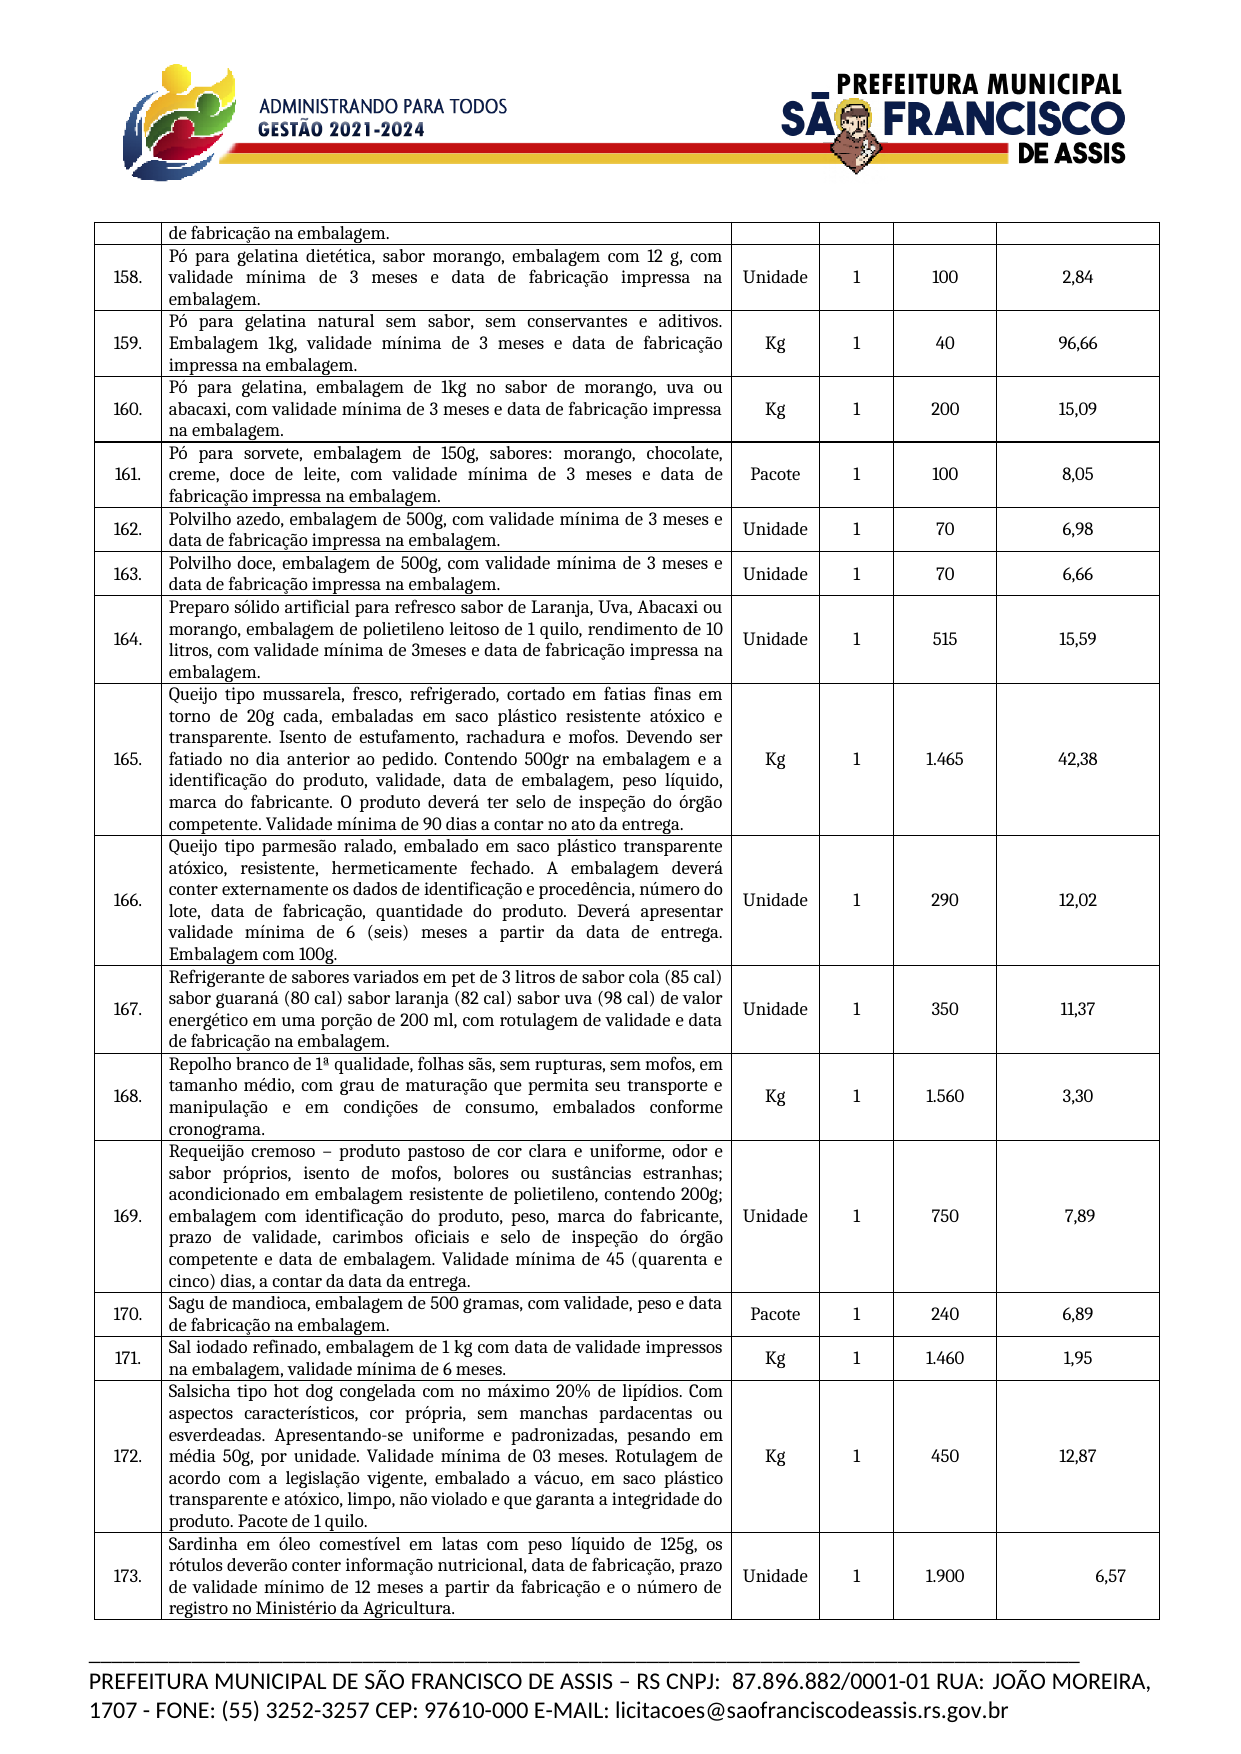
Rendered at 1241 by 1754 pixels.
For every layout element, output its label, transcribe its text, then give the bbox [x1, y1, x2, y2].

table_cell 12,87 [997, 1381, 1159, 1532]
table_cell 1 [820, 552, 893, 595]
table_cell Unidade [732, 1141, 819, 1292]
table_cell Pó para sorvete, embalagem de 150g, sabores: morango, chocolate, creme, doce de leite, com validade mínima de 3 meses e data de fabricação impressa na embalagem. [162, 443, 731, 507]
table_cell Unidade [732, 966, 819, 1052]
table_cell Pó para gelatina dietética, sabor morango, embalagem com 12 g, com validade mínima de 3 meses e data de fabricação impressa na embalagem. [162, 245, 731, 310]
table_cell 11,37 [997, 966, 1159, 1052]
table_cell 7,89 [997, 1141, 1159, 1292]
table_cell 2,84 [997, 245, 1159, 310]
table_cell Kg [732, 684, 819, 835]
table_cell 172. [95, 1381, 161, 1532]
table_cell 1 [820, 1293, 893, 1336]
table_cell Repolho branco de 1ª qualidade, folhas sãs, sem rupturas, sem mofos, em tamanho médio, com grau de maturação que permita seu transporte e manipulação e em condições de consumo, embalados conforme cronograma. [162, 1054, 731, 1140]
table_cell 1 [820, 311, 893, 376]
table_cell 1 [820, 245, 893, 310]
table_cell 750 [894, 1141, 996, 1292]
table_cell 1 [820, 684, 893, 835]
table_cell [894, 223, 996, 244]
table_cell 70 [894, 508, 996, 551]
table_cell Polvilho doce, embalagem de 500g, com validade mínima de 3 meses e data de fabricação impressa na embalagem. [162, 552, 731, 595]
table_cell Pacote [732, 1293, 819, 1336]
table_cell Preparo sólido artificial para refresco sabor de Laranja, Uva, Abacaxi ou morango, embalagem de polietileno leitoso de 1 quilo, rendimento de 10 litros, com validade mínima de 3meses e data de fabricação impressa na embalagem. [162, 596, 731, 683]
table_cell 163. [95, 552, 161, 595]
table_cell Refrigerante de sabores variados em pet de 3 litros de sabor cola (85 cal) sabor guaraná (80 cal) sabor laranja (82 cal) sabor uva (98 cal) de valor energético em uma porção de 200 ml, com rotulagem de validade e data de fabricação na embalagem. [162, 966, 731, 1052]
table_cell 166. [95, 836, 161, 965]
table_cell 1 [820, 1337, 893, 1380]
table_cell 159. [95, 311, 161, 376]
table_cell Unidade [732, 552, 819, 595]
table_cell 6,89 [997, 1293, 1159, 1336]
table_cell 162. [95, 508, 161, 551]
table_cell 100 [894, 245, 996, 310]
table_cell 160. [95, 377, 161, 441]
table_cell Kg [732, 377, 819, 441]
table_cell [997, 223, 1159, 244]
table_cell 164. [95, 596, 161, 683]
table_cell Pacote [732, 443, 819, 507]
table_cell 6,57 [997, 1533, 1159, 1619]
table_cell 350 [894, 966, 996, 1052]
table_cell 171. [95, 1337, 161, 1380]
table_cell 15,09 [997, 377, 1159, 441]
table_cell 173. [95, 1533, 161, 1619]
table_cell 1 [820, 377, 893, 441]
table_cell Kg [732, 311, 819, 376]
table_cell Kg [732, 1054, 819, 1140]
table_cell Unidade [732, 1533, 819, 1619]
table_cell 15,59 [997, 596, 1159, 683]
table_cell 3,30 [997, 1054, 1159, 1140]
table_cell de fabricação na embalagem. [162, 223, 731, 244]
table_cell 96,66 [997, 311, 1159, 376]
table_cell 1 [820, 596, 893, 683]
table_cell 8,05 [997, 443, 1159, 507]
table_cell 158. [95, 245, 161, 310]
table_cell 1.900 [894, 1533, 996, 1619]
table_cell Kg [732, 1381, 819, 1532]
table_cell Polvilho azedo, embalagem de 500g, com validade mínima de 3 meses e data de fabricação impressa na embalagem. [162, 508, 731, 551]
table_cell Kg [732, 1337, 819, 1380]
table_cell 1 [820, 1054, 893, 1140]
table_cell 200 [894, 377, 996, 441]
table_cell 167. [95, 966, 161, 1052]
table_cell 161. [95, 443, 161, 507]
table_cell 515 [894, 596, 996, 683]
table_cell 450 [894, 1381, 996, 1532]
table_cell 1.465 [894, 684, 996, 835]
table_cell 42,38 [997, 684, 1159, 835]
table_cell Unidade [732, 245, 819, 310]
table_cell 170. [95, 1293, 161, 1336]
table_cell [732, 223, 819, 244]
table_cell Requeijão cremoso – produto pastoso de cor clara e uniforme, odor e sabor próprios, isento de mofos, bolores ou sustâncias estranhas; acondicionado em embalagem resistente de polietileno, contendo 200g; embalagem com identificação do produto, peso, marca do fabricante, prazo de validade, carimbos oficiais e selo de inspeção do órgão competente e data de embalagem. Validade mínima de 45 (quarenta e cinco) dias, a contar da data da entrega. [162, 1141, 731, 1292]
table_cell 168. [95, 1054, 161, 1140]
table_cell Sal iodado refinado, embalagem de 1 kg com data de validade impressos na embalagem, validade mínima de 6 meses. [162, 1337, 731, 1380]
table_cell 169. [95, 1141, 161, 1292]
table_cell 1 [820, 1533, 893, 1619]
table_cell 1 [820, 1381, 893, 1532]
table_cell Unidade [732, 596, 819, 683]
table_cell 1 [820, 1141, 893, 1292]
table_cell [95, 223, 161, 244]
table_cell Sagu de mandioca, embalagem de 500 gramas, com validade, peso e data de fabricação na embalagem. [162, 1293, 731, 1336]
table_cell 1 [820, 966, 893, 1052]
table_cell 1 [820, 443, 893, 507]
table_cell Queijo tipo mussarela, fresco, refrigerado, cortado em fatias finas em torno de 20g cada, embaladas em saco plástico resistente atóxico e transparente. Isento de estufamento, rachadura e mofos. Devendo ser fatiado no dia anterior ao pedido. Contendo 500gr na embalagem e a identificação do produto, validade, data de embalagem, peso líquido, marca do fabricante. O produto deverá ter selo de inspeção do órgão competente. Validade mínima de 90 dias a contar no ato da entrega. [162, 684, 731, 835]
table_cell 1 [820, 508, 893, 551]
table_cell 1.560 [894, 1054, 996, 1140]
table_cell 240 [894, 1293, 996, 1336]
table_cell 70 [894, 552, 996, 595]
table_cell 165. [95, 684, 161, 835]
table_cell Sardinha em óleo comestível em latas com peso líquido de 125g, os rótulos deverão conter informação nutricional, data de fabricação, prazo de validade mínimo de 12 meses a partir da fabricação e o número de registro no Ministério da Agricultura. [162, 1533, 731, 1619]
table_cell 100 [894, 443, 996, 507]
table_cell 6,98 [997, 508, 1159, 551]
table_cell Queijo tipo parmesão ralado, embalado em saco plástico transparente atóxico, resistente, hermeticamente fechado. A embalagem deverá conter externamente os dados de identificação e procedência, número do lote, data de fabricação, quantidade do produto. Deverá apresentar validade mínima de 6 (seis) meses a partir da data de entrega. Embalagem com 100g. [162, 836, 731, 965]
table_cell Pó para gelatina, embalagem de 1kg no sabor de morango, uva ou abacaxi, com validade mínima de 3 meses e data de fabricação impressa na embalagem. [162, 377, 731, 441]
table_cell Unidade [732, 508, 819, 551]
table_cell 290 [894, 836, 996, 965]
table_cell Unidade [732, 836, 819, 965]
table_cell 40 [894, 311, 996, 376]
table_cell Salsicha tipo hot dog congelada com no máximo 20% de lipídios. Com aspectos característicos, cor própria, sem manchas pardacentas ou esverdeadas. Apresentando-se uniforme e padronizadas, pesando em média 50g, por unidade. Validade mínima de 03 meses. Rotulagem de acordo com a legislação vigente, embalado a vácuo, em saco plástico transparente e atóxico, limpo, não violado e que garanta a integridade do produto. Pacote de 1 quilo. [162, 1381, 731, 1532]
table_cell 12,02 [997, 836, 1159, 965]
table_cell Pó para gelatina natural sem sabor, sem conservantes e aditivos. Embalagem 1kg, validade mínima de 3 meses e data de fabricação impressa na embalagem. [162, 311, 731, 376]
table_cell [820, 223, 893, 244]
table_cell 1.460 [894, 1337, 996, 1380]
table_cell 6,66 [997, 552, 1159, 595]
table_cell 1 [820, 836, 893, 965]
table_cell 1,95 [997, 1337, 1159, 1380]
